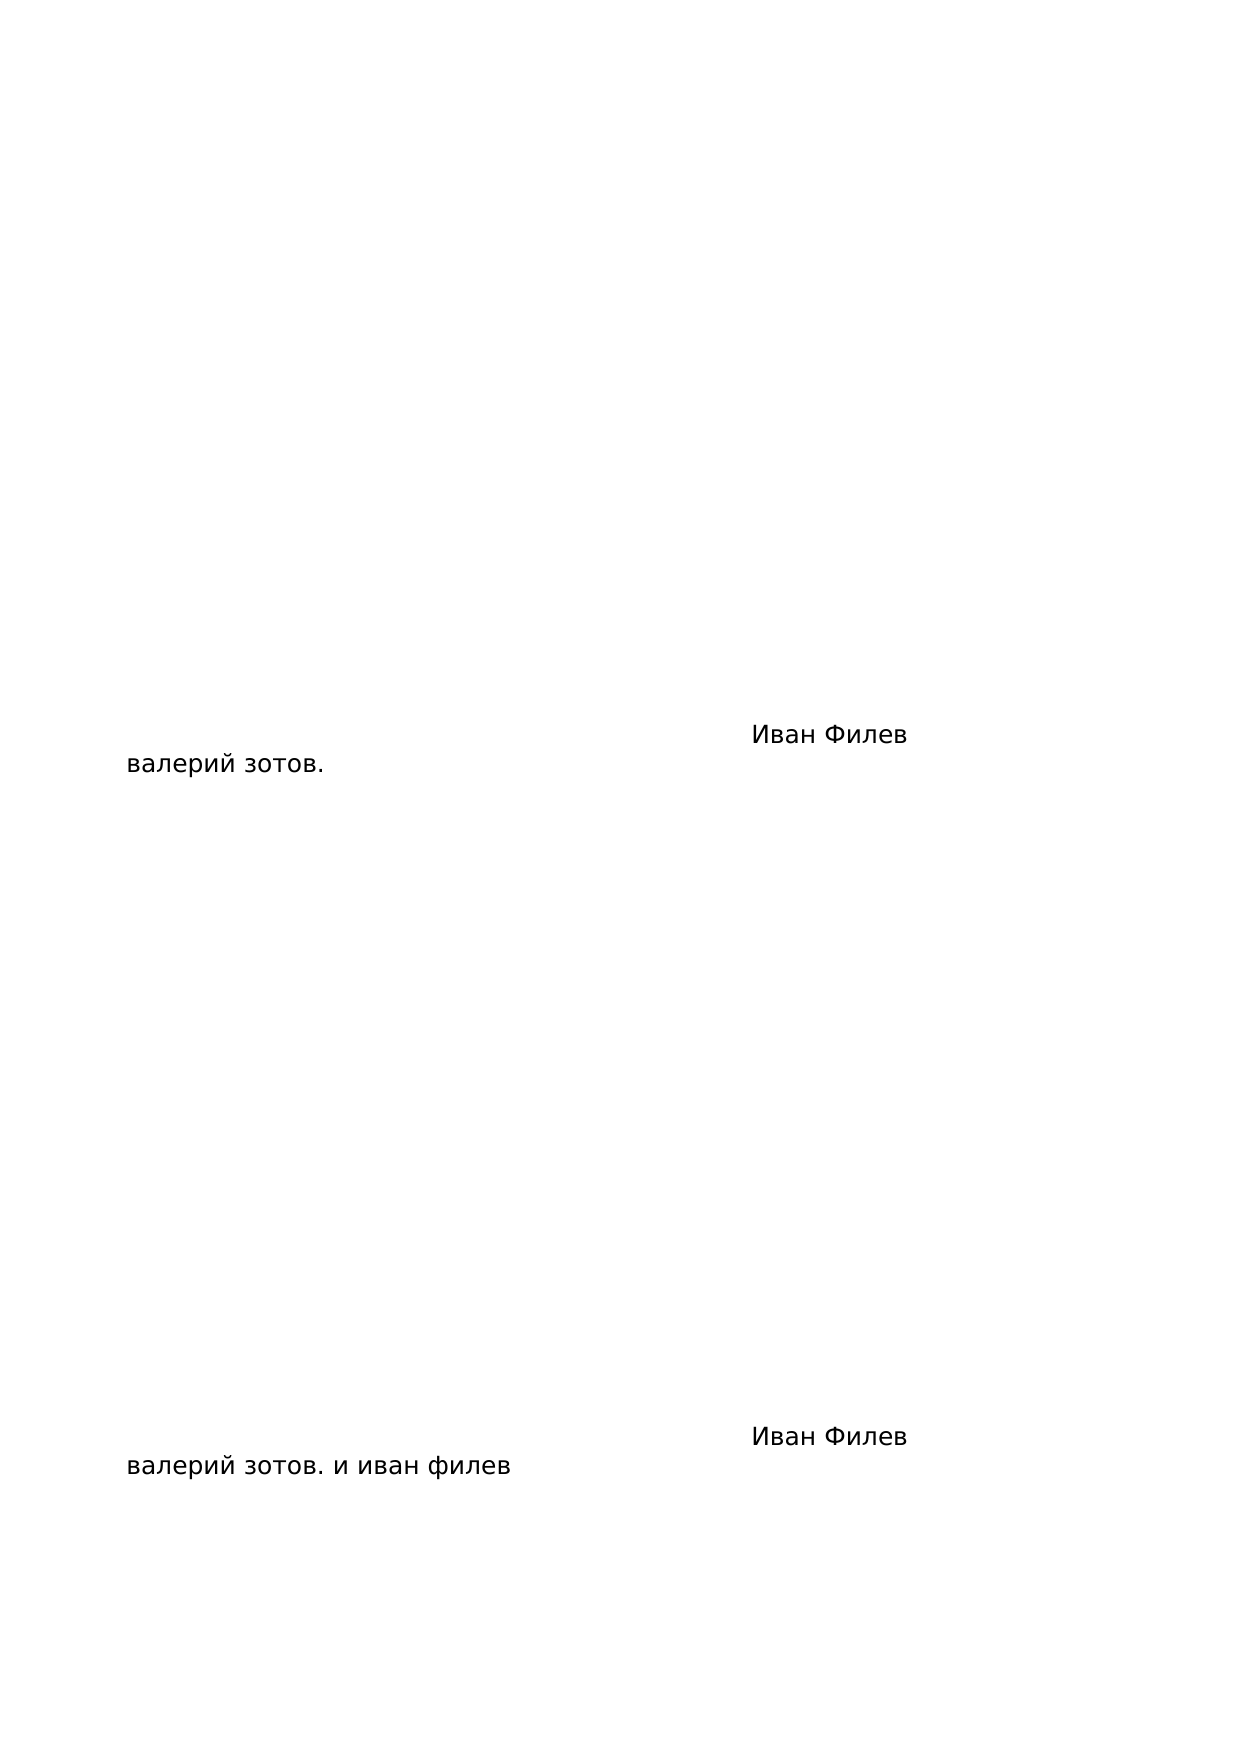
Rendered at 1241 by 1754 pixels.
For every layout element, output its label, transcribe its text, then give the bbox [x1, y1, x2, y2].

text Иван Филев валерий зотов. и иван филев [118, 820, 1122, 1509]
text Иван Филев валерий зотов. [118, 118, 1122, 807]
